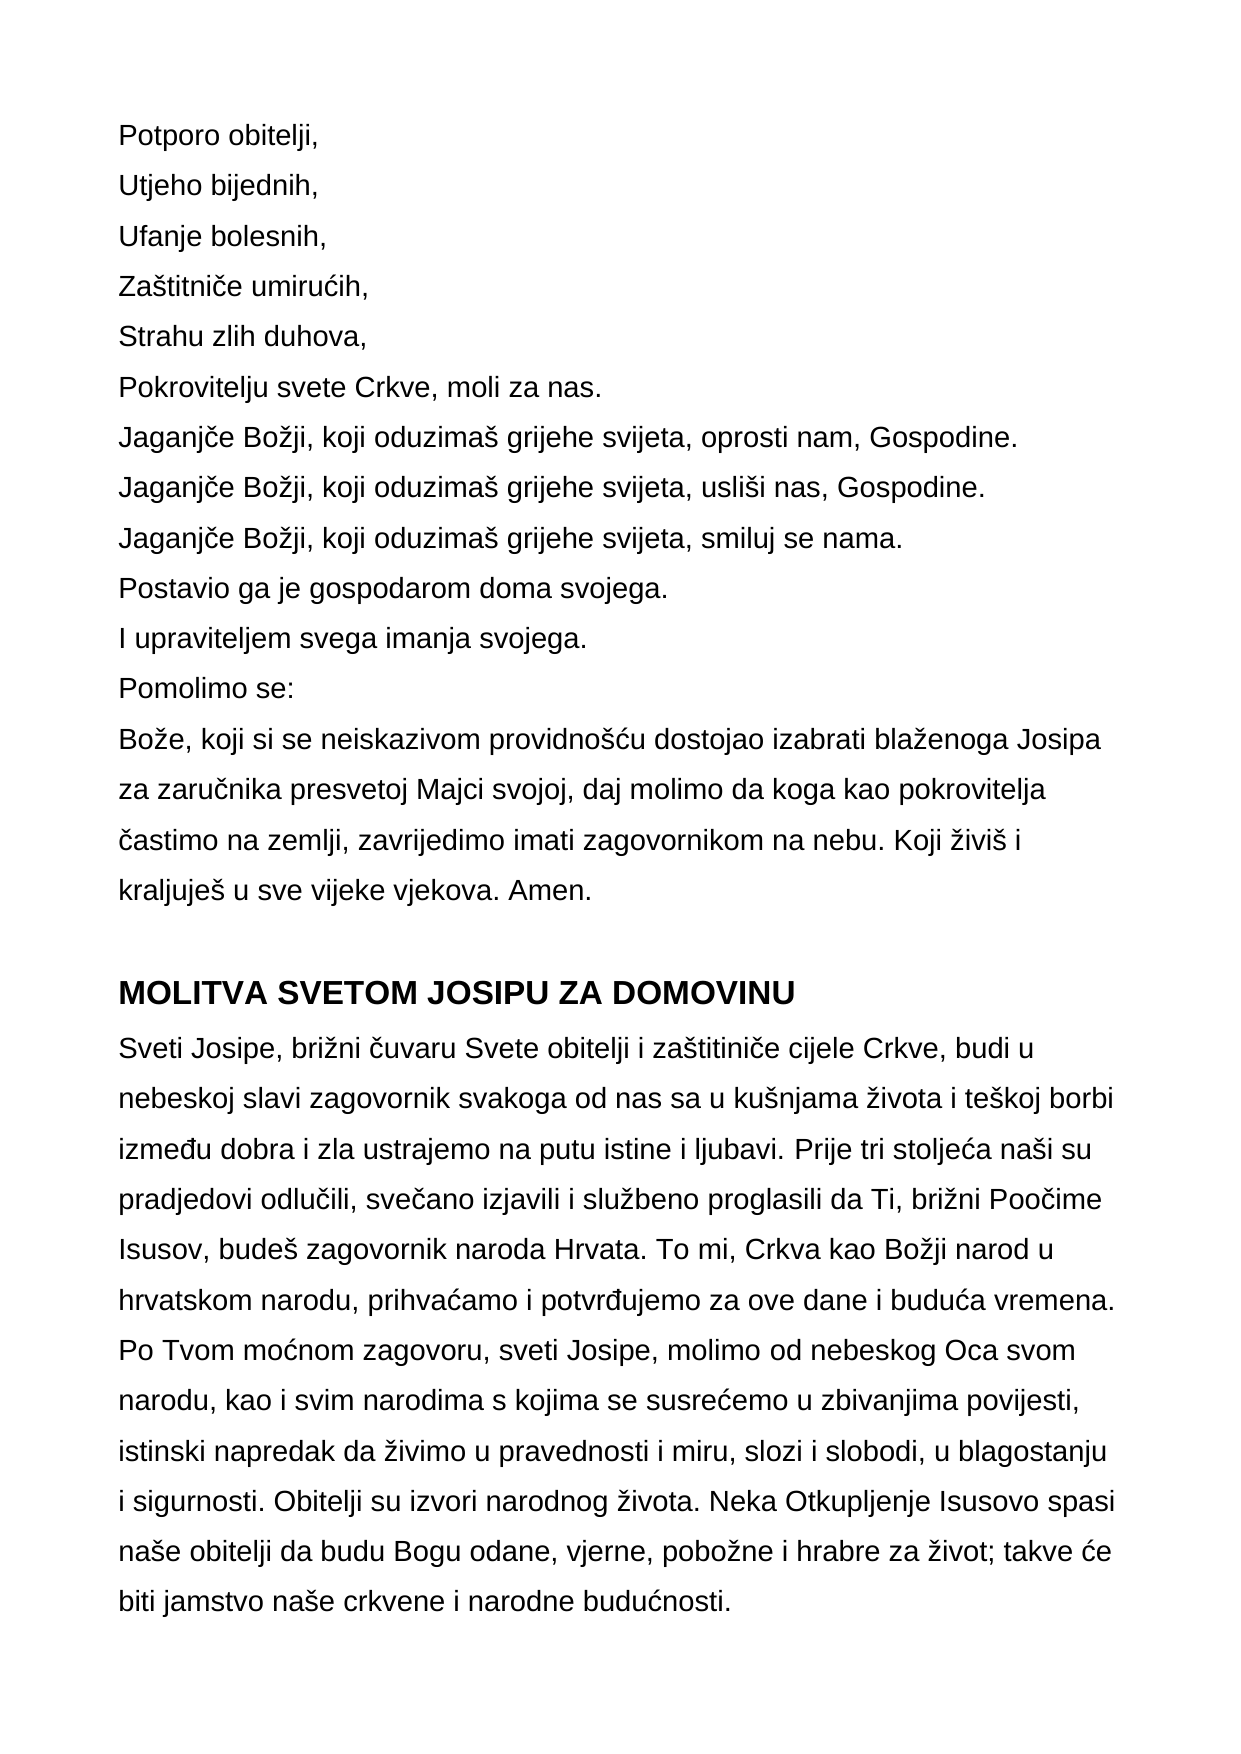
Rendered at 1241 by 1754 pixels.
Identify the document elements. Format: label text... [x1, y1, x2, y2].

text Po Tvom moćnom zagovoru, sveti Josipe, molimo od nebeskog Oca svom narodu, kao i svim narodima s kojima se susrećemo u zbivanjima povijesti, istinski napredak da živimo u pravednosti i miru, slozi i slobodi, u blagostanju i sigurnosti. Obitelji su izvori narodnog života. Neka Otkupljenje Isusovo spasi naše obitelji da budu Bogu odane, vjerne, pobožne i hrabre za život; takve će biti jamstvo naše crkvene i narodne budućnosti. [118, 1333, 1122, 1618]
text Sveti Josipe, brižni čuvaru Svete obitelji i zaštitiniče cijele Crkve, budi u nebeskoj slavi zagovornik svakoga od nas sa u kušnjama života i teškoj borbi između dobra i zla ustrajemo na putu istine i ljubavi. Prije tri stoljeća naši su pradjedovi odlučili, svečano izjavili i službeno proglasili da Ti, brižni Poočime Isusov, budeš zagovornik naroda Hrvata. To mi, Crkva kao Božji narod u hrvatskom narodu, prihvaćamo i potvrđujemo za ove dane i buduća vremena. [118, 1031, 1122, 1316]
text Jaganjče Božji, koji oduzimaš grijehe svijeta, oprosti nam, Gospodine. Jaganjče Božji, koji oduzimaš grijehe svijeta, usliši nas, Gospodine. Jaganjče Božji, koji oduzimaš grijehe svijeta, smiluj se nama. [118, 420, 1122, 554]
text MOLITVA SVETOM JOSIPU ZA DOMOVINU [118, 973, 1122, 1012]
text Pomolimo se: [118, 672, 1122, 705]
text Bože, koji si se neiskazivom providnošću dostojao izabrati blaženoga Josipa za zaručnika presvetoj Majci svojoj, daj molimo da koga kao pokrovitelja častimo na zemlji, zavrijedimo imati zagovornikom na nebu. Koji živiš i kraljuješ u sve vijeke vjekova. Amen. [118, 722, 1122, 906]
text Potporo obitelji, Utjeho bijednih, Ufanje bolesnih, Zaštitniče umirućih, Strahu zlih duhova, Pokrovitelju svete Crkve, moli za nas. [118, 118, 1122, 403]
text Postavio ga je gospodarom doma svojega. I upraviteljem svega imanja svojega. [118, 571, 1122, 655]
